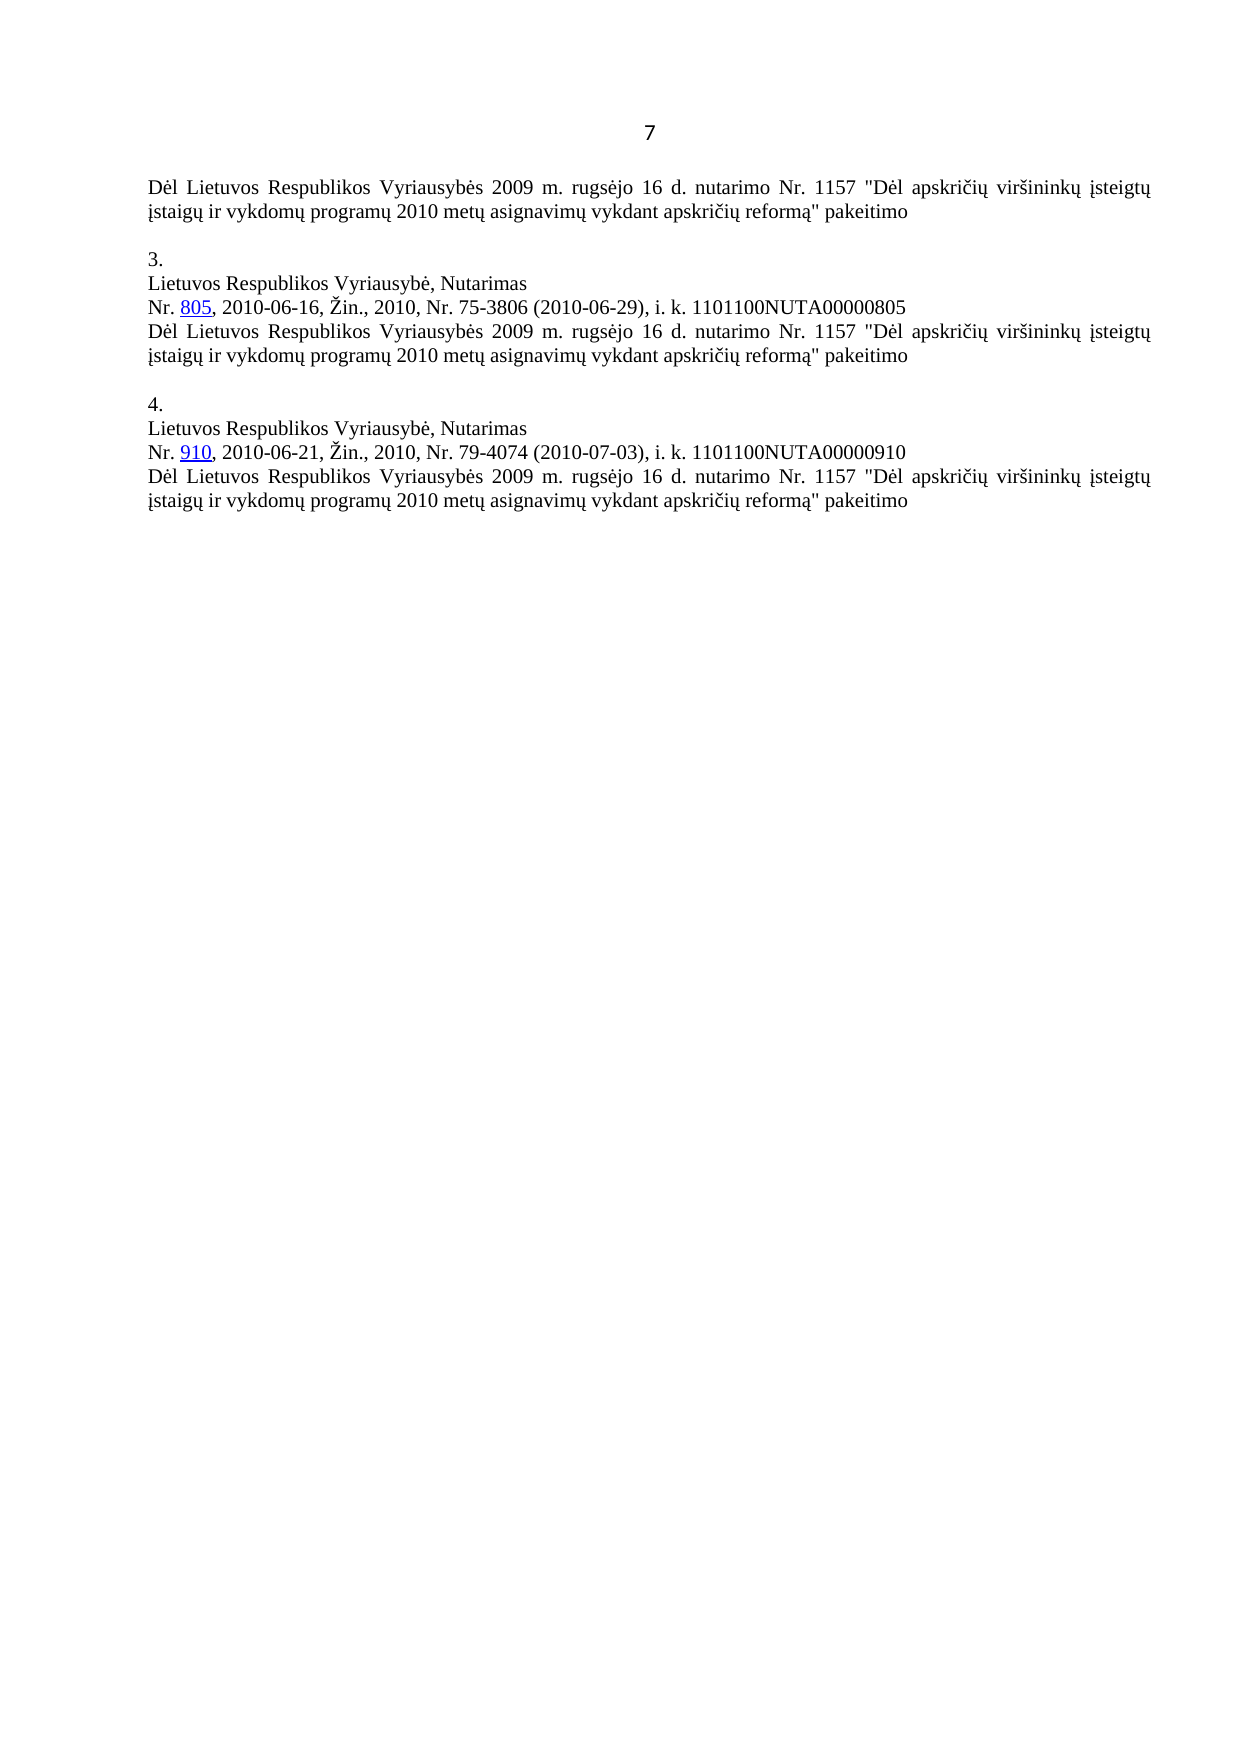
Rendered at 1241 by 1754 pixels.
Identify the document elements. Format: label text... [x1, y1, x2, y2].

text Dėl Lietuvos Respublikos Vyriausybės 2009 m. rugsėjo 16 d. nutarimo Nr. 1157 "Dėl apskričių viršininkų įsteigtų įstaigų ir vykdomų programų 2010 metų asignavimų vykdant apskričių reformą" pakeitimo [148, 464, 1152, 512]
text Lietuvos Respublikos Vyriausybė, Nutarimas [148, 416, 1152, 439]
text Nr. 805, 2010-06-16, Žin., 2010, Nr. 75-3806 (2010-06-29), i. k. 1101100NUTA00000805 [148, 295, 1152, 319]
text Nr. 910, 2010-06-21, Žin., 2010, Nr. 79-4074 (2010-07-03), i. k. 1101100NUTA00000910 [148, 439, 1152, 464]
text Lietuvos Respublikos Vyriausybė, Nutarimas [148, 271, 1152, 295]
text Dėl Lietuvos Respublikos Vyriausybės 2009 m. rugsėjo 16 d. nutarimo Nr. 1157 "Dėl apskričių viršininkų įsteigtų įstaigų ir vykdomų programų 2010 metų asignavimų vykdant apskričių reformą" pakeitimo [148, 319, 1152, 367]
text Dėl Lietuvos Respublikos Vyriausybės 2009 m. rugsėjo 16 d. nutarimo Nr. 1157 "Dėl apskričių viršininkų įsteigtų įstaigų ir vykdomų programų 2010 metų asignavimų vykdant apskričių reformą" pakeitimo [148, 175, 1152, 223]
text 4. [148, 391, 1152, 416]
text 3. [148, 247, 1152, 271]
